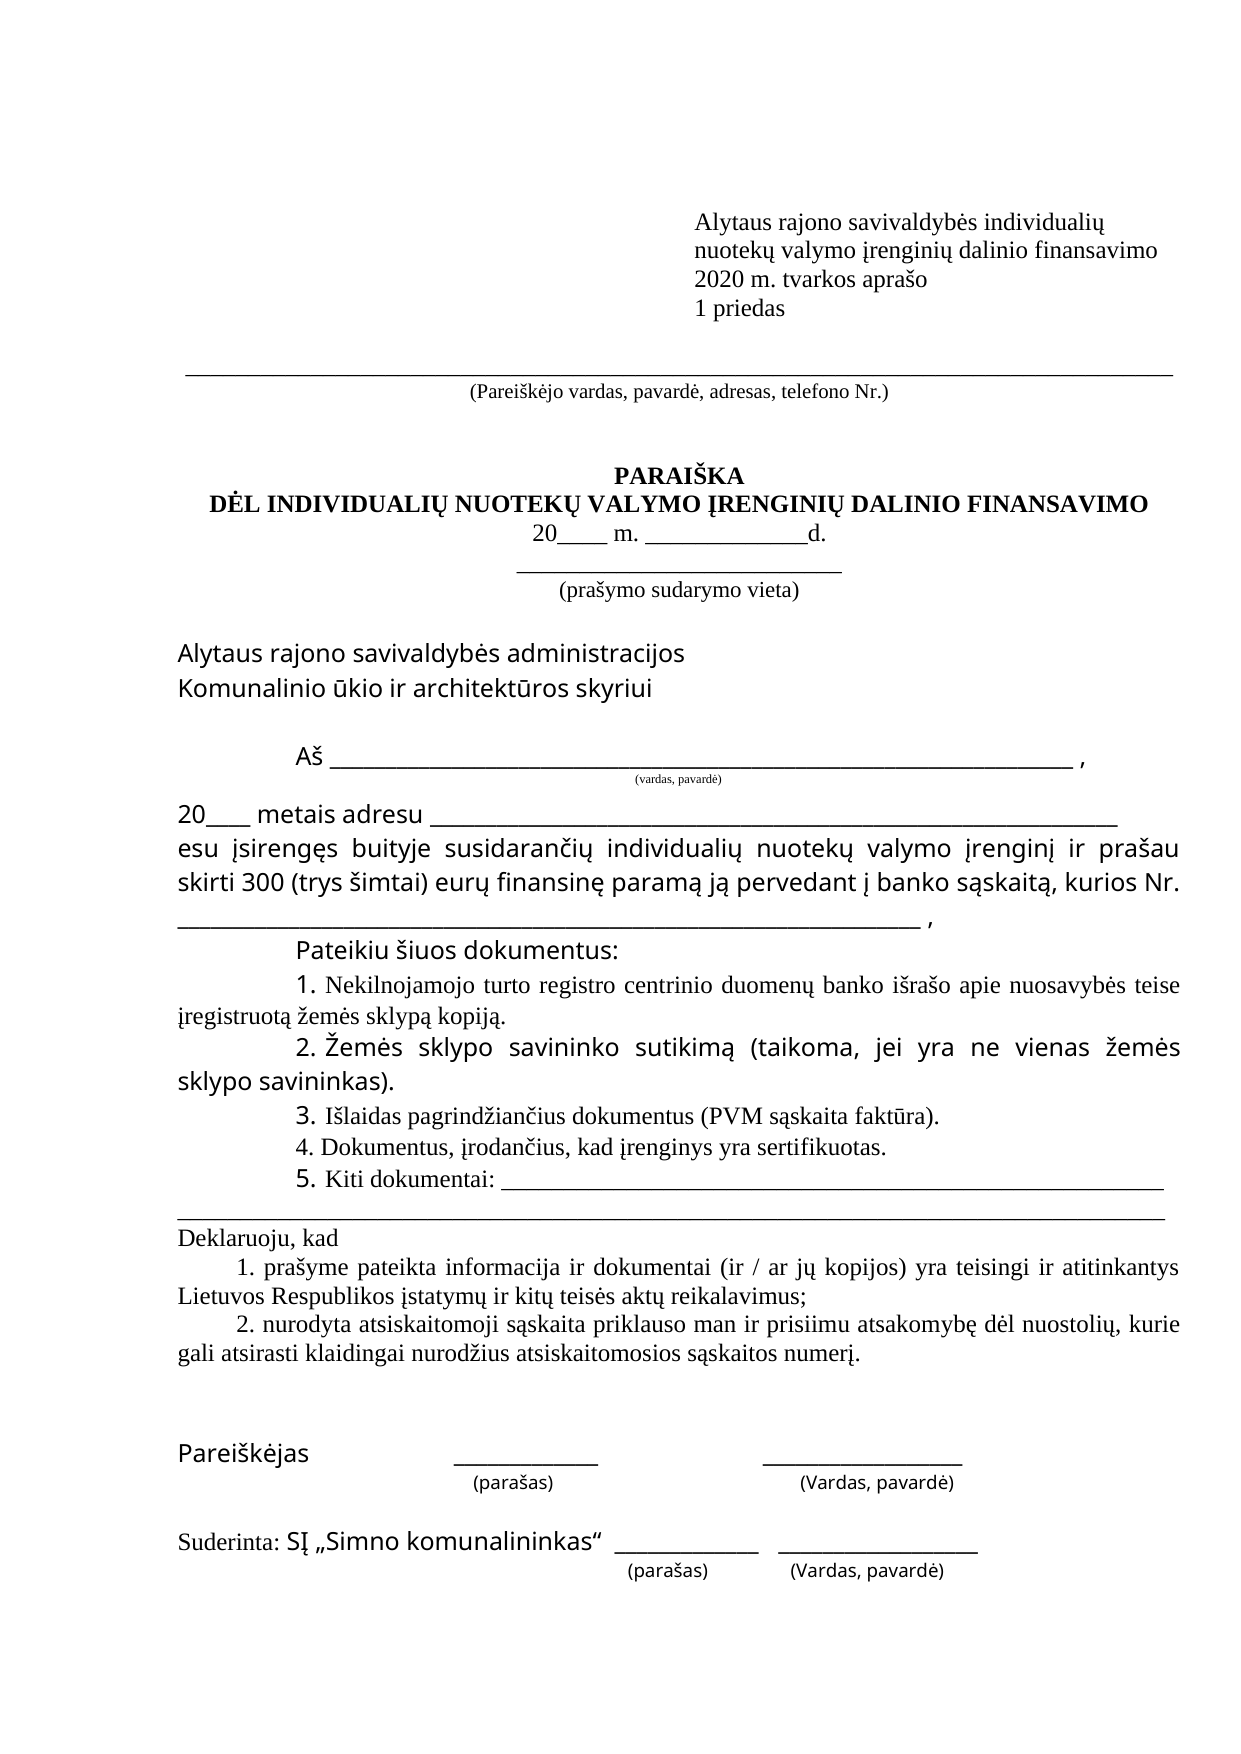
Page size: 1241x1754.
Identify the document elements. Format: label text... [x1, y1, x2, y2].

text nuotekų valymo įrenginių dalinio finansavimo [694, 235, 1181, 264]
text _______________________________________________________________________________ [177, 350, 1181, 379]
text (parašas) (Vardas, pavardė) [177, 1558, 1181, 1583]
text 20____ m. _____________d. [177, 518, 1181, 547]
text Suderinta: SĮ „Simno komunalininkas“ _____________ __________________ [177, 1523, 1181, 1558]
text esu įsirengęs buityje susidarančių individualių nuotekų valymo įrenginį ir prašau skirti 300 (trys šimtai) eurų finansinę paramą ją pervedant į banko sąskaitą, kurios Nr. ___________________________________________________________________ , [177, 831, 1181, 933]
text 4. Dokumentus, įrodančius, kad įrenginys yra sertifikuotas. [177, 1132, 1181, 1161]
text (vardas, pavardė) [177, 772, 1181, 796]
text 5. Kiti dokumentai: _____________________________________________________ [177, 1161, 1181, 1194]
text 2. nurodyta atsiskaitomoji sąskaita priklauso man ir prisiimu atsakomybę dėl nuostolių, kurie gali atsirasti klaidingai nurodžius atsiskaitomosios sąskaitos numerį. [177, 1309, 1181, 1367]
text 20____ metais adresu ______________________________________________________________ [177, 796, 1181, 831]
text 3. Išlaidas pagrindžiančius dokumentus (PVM sąskaita faktūra). [177, 1098, 1181, 1132]
text Aš ___________________________________________________________________ , [177, 738, 1181, 772]
text Pareiškėjas _____________ __________________ [177, 1435, 1181, 1469]
text (parašas) (Vardas, pavardė) [177, 1469, 1181, 1495]
text (Pareiškėjo vardas, pavardė, adresas, telefono Nr.) [177, 379, 1181, 403]
text DĖL individualiŲ nuotekų valymo įrenginiŲ DALINIO FINANSAVIMO [177, 489, 1181, 518]
text (prašymo sudarymo vieta) [177, 576, 1181, 602]
text Alytaus rajono savivaldybės administracijos [177, 636, 1181, 670]
text 1. prašyme pateikta informacija ir dokumentai (ir / ar jų kopijos) yra teisingi ir atitinkantys Lietuvos Respublikos įstatymų ir kitų teisės aktų reikalavimus; [177, 1252, 1181, 1309]
text 1. Nekilnojamojo turto registro centrinio duomenų banko išrašo apie nuosavybės teise įregistruotą žemės sklypą kopiją. [177, 967, 1181, 1029]
text Deklaruoju, kad [177, 1223, 1181, 1252]
text 2020 m. tvarkos aprašo [694, 264, 1181, 293]
text __________________________ [177, 547, 1181, 576]
text PARAIŠKA [177, 461, 1181, 489]
text Komunalinio ūkio ir architektūros skyriui [177, 670, 1181, 704]
text 1 priedas [694, 293, 1181, 322]
text _______________________________________________________________________________ [177, 1194, 1181, 1223]
text Alytaus rajono savivaldybės individualių [694, 207, 1181, 235]
text Pateikiu šiuos dokumentus: [177, 933, 1181, 967]
text 2. Žemės sklypo savininko sutikimą (taikoma, jei yra ne vienas žemės sklypo savininkas). [177, 1029, 1181, 1098]
